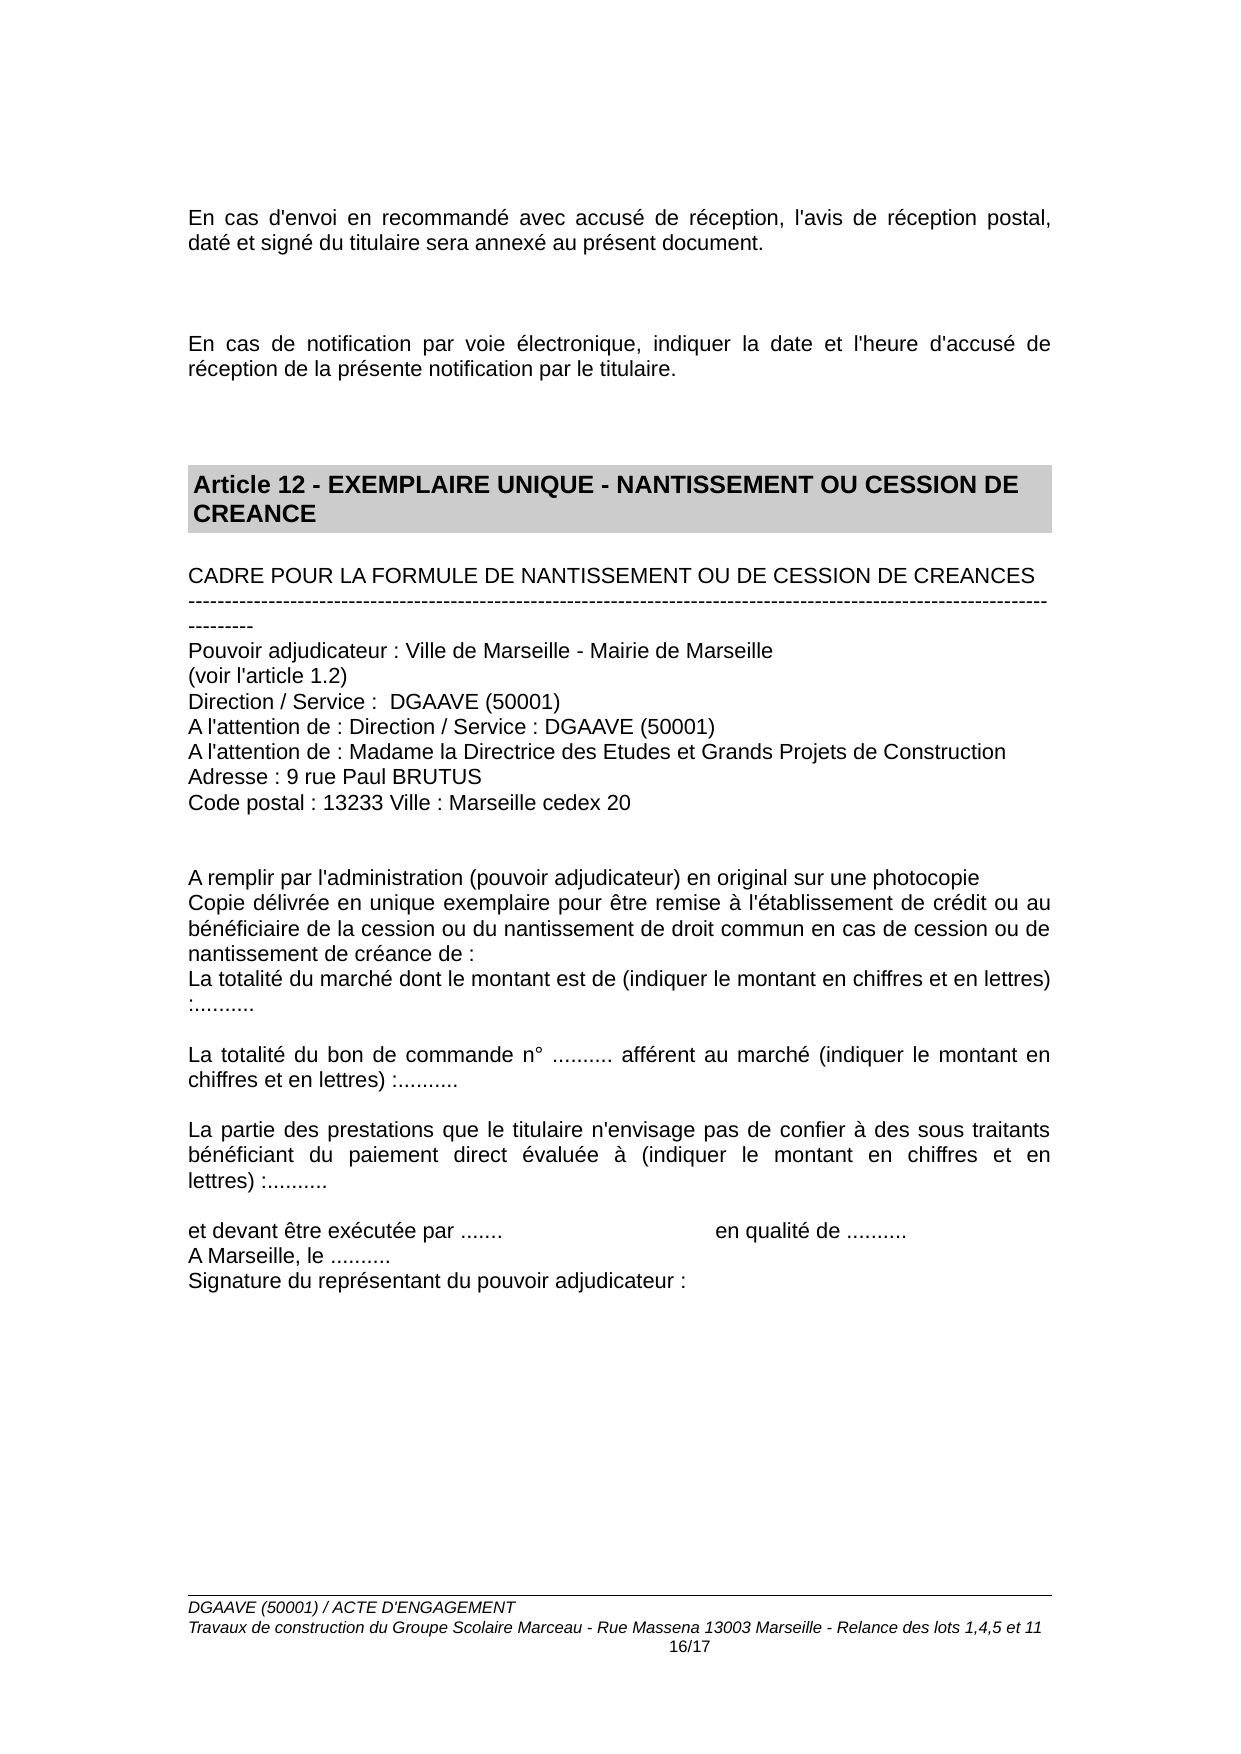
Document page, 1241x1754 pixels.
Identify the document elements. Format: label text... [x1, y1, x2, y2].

text CADRE POUR LA FORMULE DE NANTISSEMENT OU DE CESSION DE CREANCES [188, 562, 1052, 588]
text La partie des prestations que le titulaire n'envisage pas de confier à des sous traitants bénéficiant du paiement direct évaluée à (indiquer le montant en chiffres et en lettres) :.......... [188, 1117, 1052, 1193]
text ------------------------------------------------------------------------------------------------------------------------------- [188, 588, 1052, 638]
text La totalité du marché dont le montant est de (indiquer le montant en chiffres et en lettres) :.......... [188, 966, 1052, 1016]
text A l'attention de : Madame la Directrice des Etudes et Grands Projets de Construction [188, 739, 1052, 764]
text A l'attention de : Direction / Service : DGAAVE (50001) [188, 714, 1052, 739]
text Direction / Service : DGAAVE (50001) [188, 688, 1052, 714]
text et devant être exécutée par ....... en qualité de .......... [188, 1218, 1052, 1243]
text (voir l'article 1.2) [188, 663, 1052, 688]
text Code postal : 13233 Ville : Marseille cedex 20 [188, 789, 1052, 814]
text La totalité du bon de commande n° .......... afférent au marché (indiquer le montant en chiffres et en lettres) :.......... [188, 1041, 1052, 1092]
text A remplir par l'administration (pouvoir adjudicateur) en original sur une photocopie [188, 865, 1052, 890]
text Signature du représentant du pouvoir adjudicateur : [188, 1268, 1052, 1293]
text En cas de notification par voie électronique, indiquer la date et l'heure d'accusé de réception de la présente notification par le titulaire. [188, 331, 1052, 381]
subtitle EXEMPLAIRE UNIQUE - NANTISSEMENT OU CESSION DE CREANCE [190, 468, 1050, 531]
text A Marseille, le .......... [188, 1243, 1052, 1268]
text Adresse : 9 rue Paul BRUTUS [188, 764, 1052, 789]
text En cas d'envoi en recommandé avec accusé de réception, l'avis de réception postal, daté et signé du titulaire sera annexé au présent document. [188, 204, 1052, 255]
text Pouvoir adjudicateur : Ville de Marseille - Mairie de Marseille [188, 638, 1052, 663]
text Copie délivrée en unique exemplaire pour être remise à l'établissement de crédit ou au bénéficiaire de la cession ou du nantissement de droit commun en cas de cession ou de nantissement de créance de : [188, 890, 1052, 966]
